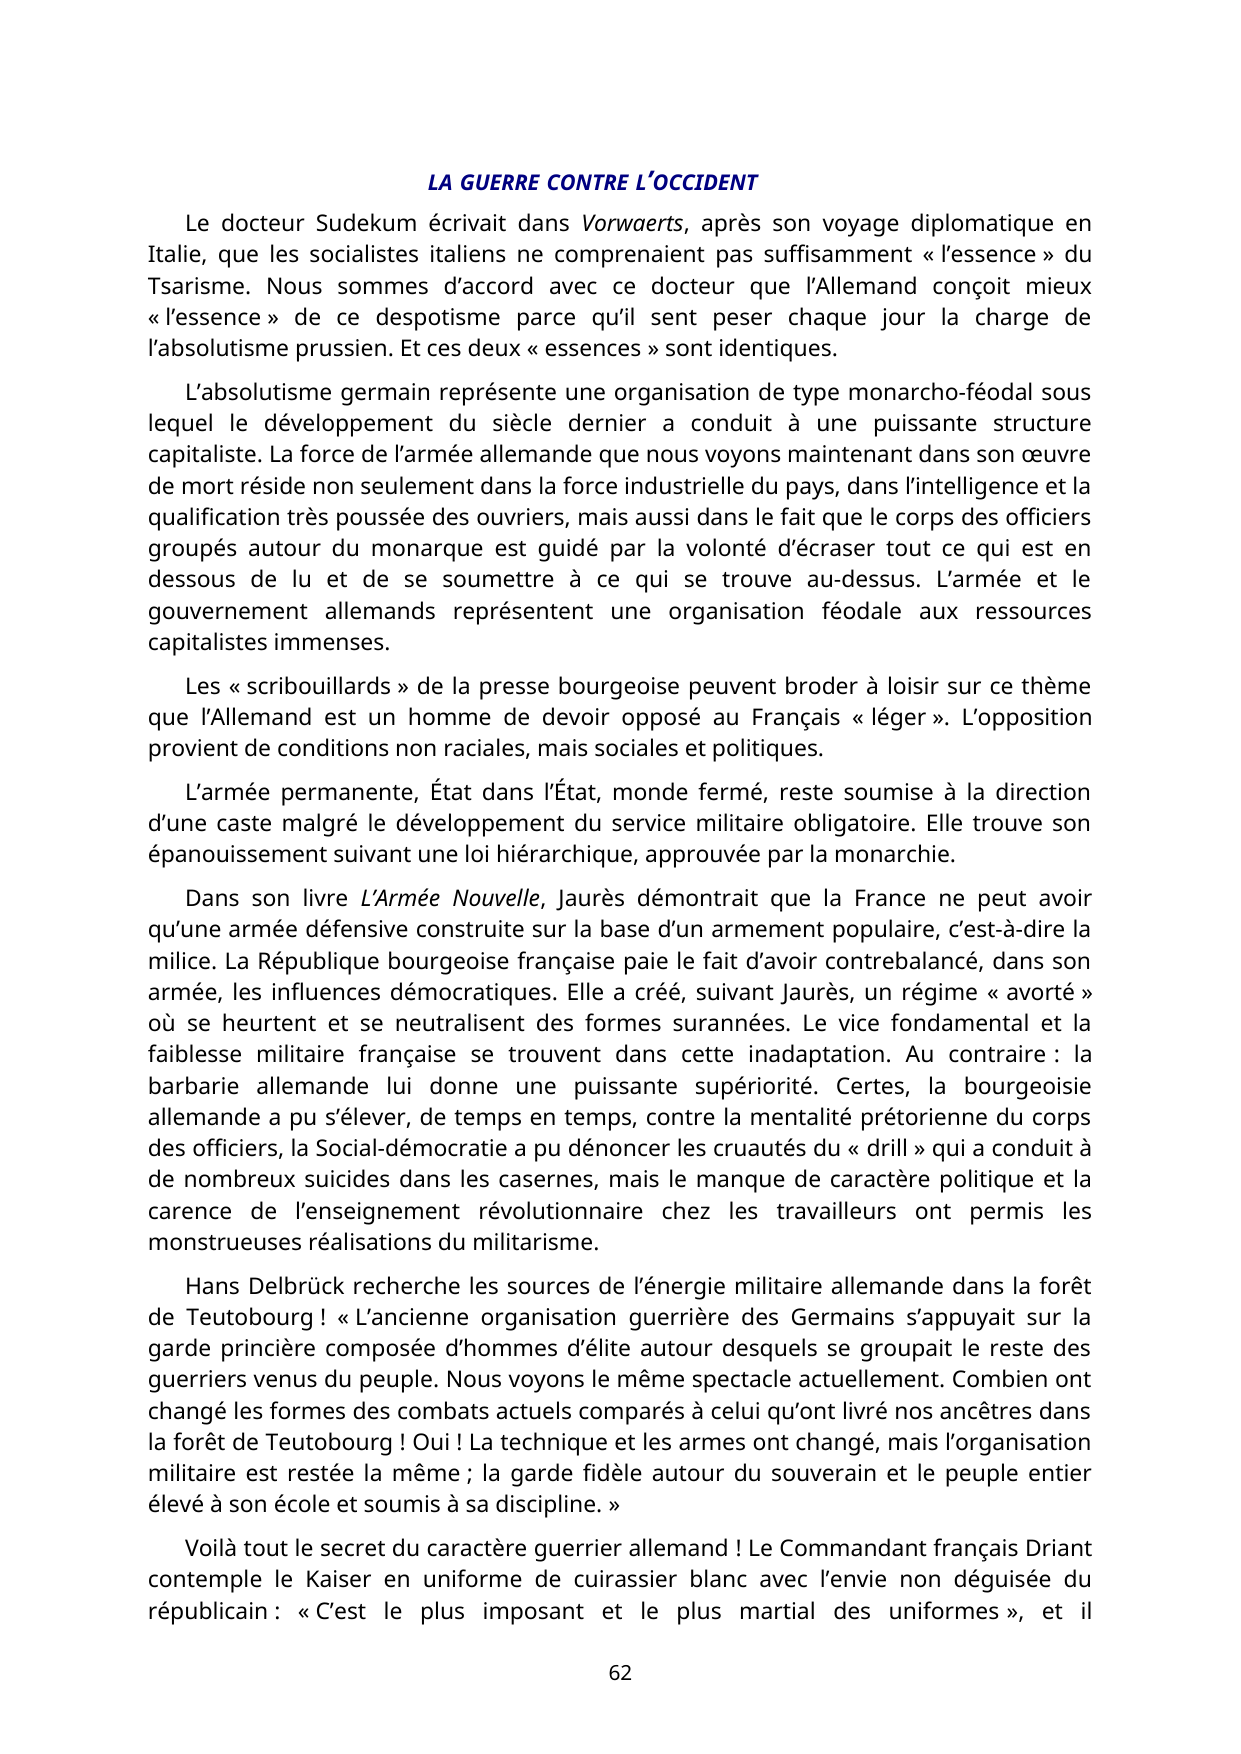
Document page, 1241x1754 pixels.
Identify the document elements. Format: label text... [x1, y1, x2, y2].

text L’armée permanente, État dans l’État, monde fermé, reste soumise à la direction d’une caste malgré le développement du service militaire obligatoire. Elle trouve son épanouissement suivant une loi hiérarchique, approuvée par la monarchie. [148, 776, 1093, 869]
text Le docteur Sudekum écrivait dans Vorwaerts, après son voyage diplomatique en Italie, que les socialistes italiens ne comprenaient pas suffisamment « l’essence » du Tsarisme. Nous sommes d’accord avec ce docteur que l’Allemand conçoit mieux « l’essence » de ce despotisme parce qu’il sent peser chaque jour la charge de l’absolutisme prussien. Et ces deux « essences » sont identiques. [148, 207, 1093, 363]
text Voilà tout le secret du caractère guerrier allemand ! Le Commandant français Driant contemple le Kaiser en uniforme de cuirassier blanc avec l’envie non déguisée du républicain : « C’est le plus imposant et le plus martial des uniformes », et il [148, 1532, 1093, 1626]
text Dans son livre L’Armée Nouvelle, Jaurès démontrait que la France ne peut avoir qu’une armée défensive construite sur la base d’un armement populaire, c’est-à-dire la milice. La République bourgeoise française paie le fait d’avoir contrebalancé, dans son armée, les influences démocratiques. Elle a créé, suivant Jaurès, un régime « avorté » où se heurtent et se neutralisent des formes surannées. Le vice fondamental et la faiblesse militaire française se trouvent dans cette inadaptation. Au contraire : la barbarie allemande lui donne une puissante supériorité. Certes, la bourgeoisie allemande a pu s’élever, de temps en temps, contre la mentalité prétorienne du corps des officiers, la Social-démocratie a pu dénoncer les cruautés du « drill » qui a conduit à de nombreux suicides dans les casernes, mais le manque de caractère politique et la carence de l’enseignement révolutionnaire chez les travailleurs ont permis les monstrueuses réalisations du militarisme. [148, 882, 1093, 1257]
text Hans Delbrück recherche les sources de l’énergie militaire allemande dans la forêt de Teutobourg ! « L’ancienne organisation guerrière des Germains s’appuyait sur la garde princière composée d’hommes d’élite autour desquels se groupait le reste des guerriers venus du peuple. Nous voyons le même spectacle actuellement. Combien ont changé les formes des combats actuels comparés à celui qu’ont livré nos ancêtres dans la forêt de Teutobourg ! Oui ! La technique et les armes ont changé, mais l’organisation militaire est restée la même ; la garde fidèle autour du souverain et le peuple entier élevé à son école et soumis à sa discipline. » [148, 1269, 1093, 1519]
text Les « scribouillards » de la presse bourgeoise peuvent broder à loisir sur ce thème que l’Allemand est un homme de devoir opposé au Français « léger ». L’opposition provient de conditions non raciales, mais sociales et politiques. [148, 669, 1093, 763]
text L’absolutisme germain représente une organisation de type monarcho-féodal sous lequel le développement du siècle dernier a conduit à une puissante structure capitaliste. La force de l’armée allemande que nous voyons maintenant dans son œuvre de mort réside non seulement dans la force industrielle du pays, dans l’intelligence et la qualification très poussée des ouvriers, mais aussi dans le fait que le corps des officiers groupés autour du monarque est guidé par la volonté d’écraser tout ce qui est en dessous de lu et de se soumettre à ce qui se trouve au-dessus. L’armée et le gouvernement allemands représentent une organisation féodale aux ressources capitalistes immenses. [148, 376, 1093, 657]
text la guerre contre l’occident [96, 162, 1093, 199]
